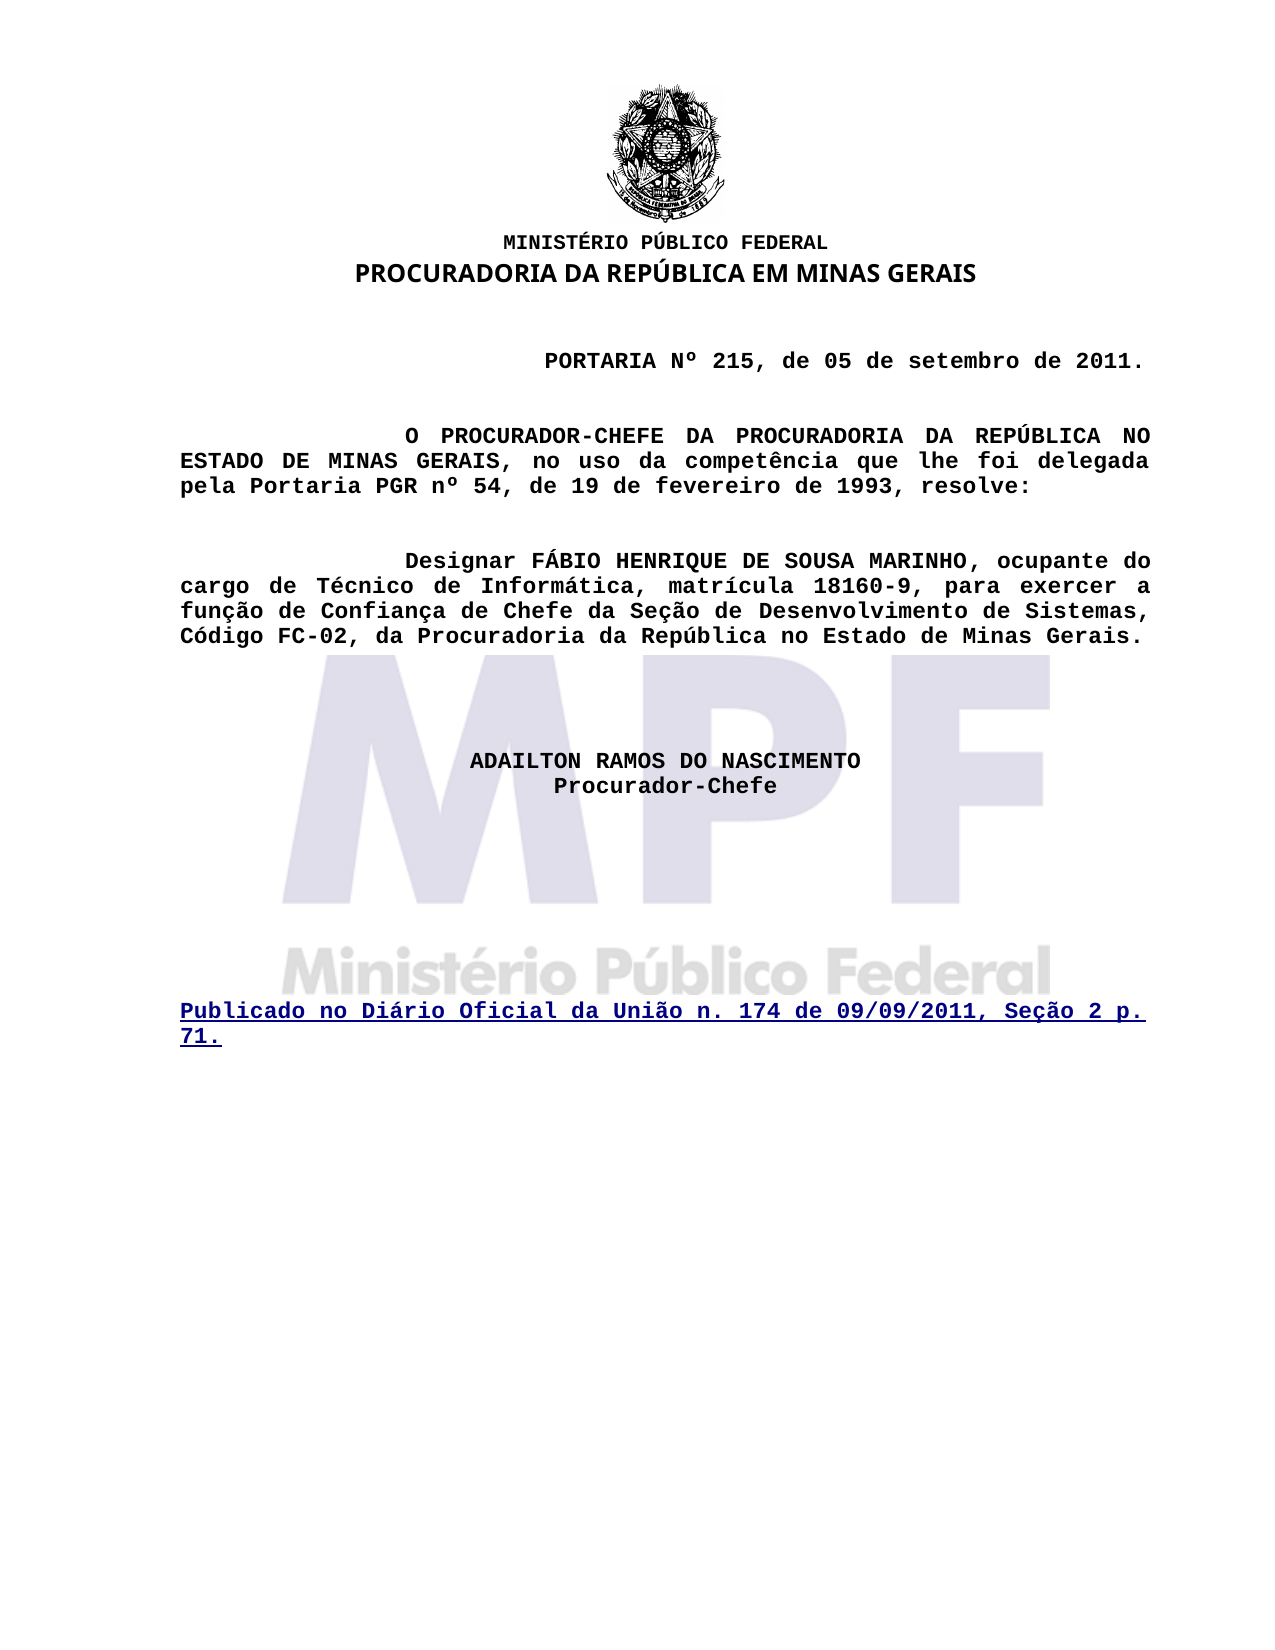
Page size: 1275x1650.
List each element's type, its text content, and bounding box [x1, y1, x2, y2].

text PORTARIA Nº 215, de 05 de setembro de 2011. [180, 348, 1152, 373]
picture [606, 84, 725, 223]
text Procurador-Chefe [180, 773, 1152, 798]
picture [282, 655, 1050, 748]
text Designar FÁBIO HENRIQUE DE SOUSA MARINHO, ocupante do cargo de Técnico de Informática, matrícula 18160-9, para exercer a função de Confiança de Chefe da Seção de Desenvolvimento de Sistemas, Código FC-02, da Procuradoria da República no Estado de Minas Gerais. [180, 548, 1152, 648]
subtitle ADAILTON RAMOS DO NASCIMENTO [180, 748, 1152, 773]
text Publicado no Diário Oficial da União n. 174 de 09/09/2011, Seção 2 p. 71. [180, 998, 1152, 1048]
text O PROCURADOR-CHEFE DA PROCURADORIA DA REPÚBLICA NO ESTADO DE MINAS GERAIS, no uso da competência que lhe foi delegada pela Portaria PGR nº 54, de 19 de fevereiro de 1993, resolve: [180, 423, 1152, 498]
picture [282, 798, 1050, 995]
